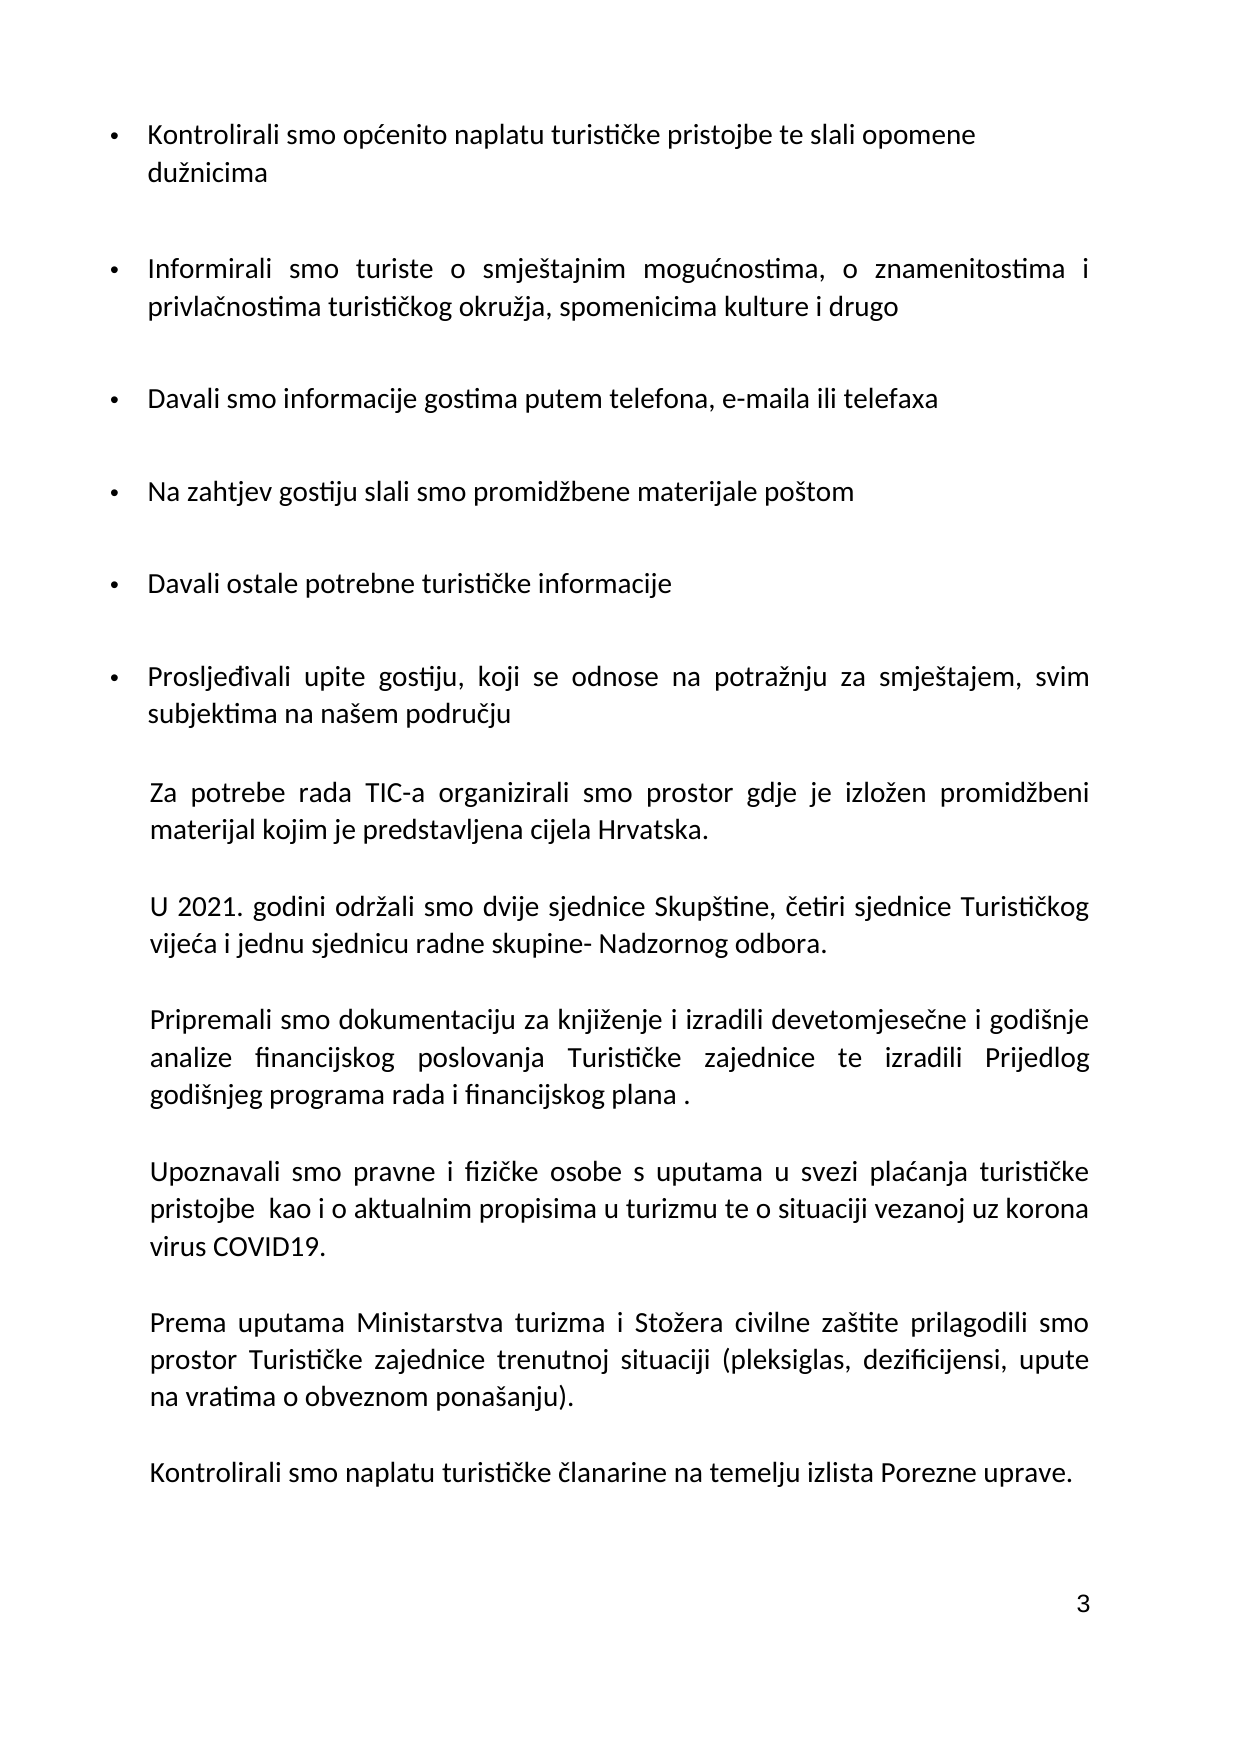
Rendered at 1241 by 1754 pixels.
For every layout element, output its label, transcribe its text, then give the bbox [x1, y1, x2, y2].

text U 2021. godini održali smo dvije sjednice Skupštine, četiri sjednice Turističkog vijeća i jednu sjednicu radne skupine- Nadzornog odbora. [149, 888, 1091, 961]
text Prema uputama Ministarstva turizma i Stožera civilne zaštite prilagodili smo prostor Turističke zajednice trenutnoj situaciji (pleksiglas, dezificijensi, upute na vratima o obveznom ponašanju). [149, 1304, 1091, 1414]
text Pripremali smo dokumentaciju za knjiženje i izradili devetomjesečne i godišnje analize financijskog poslovanja Turističke zajednice te izradili Prijedlog godišnjeg programa rada i financijskog plana . [149, 1001, 1091, 1112]
text Upoznavali smo pravne i fizičke osobe s uputama u svezi plaćanja turističke pristojbe kao i o aktualnim propisima u turizmu te o situaciji vezanoj uz korona virus COVID19. [149, 1153, 1091, 1263]
list Informirali smo turiste o smještajnim mogućnostima, o znamenitostima i privlačnostima turističkog okružja, spomenicima kulture i drugo [110, 250, 1091, 323]
list Kontrolirali smo općenito naplatu turističke pristojbe te slali opomene dužnicima [110, 116, 1091, 190]
list Davali smo informacije gostima putem telefona, e-maila ili telefaxa [110, 380, 1091, 416]
list Davali ostale potrebne turističke informacije [110, 566, 1091, 601]
text Kontrolirali smo naplatu turističke članarine na temelju izlista Porezne uprave. [149, 1454, 1091, 1490]
list Prosljeđivali upite gostiju, koji se odnose na potražnju za smještajem, svim subjektima na našem području [110, 658, 1091, 731]
list Na zahtjev gostiju slali smo promidžbene materijale poštom [110, 473, 1091, 509]
text Za potrebe rada TIC-a organizirali smo prostor gdje je izložen promidžbeni materijal kojim je predstavljena cijela Hrvatska. [149, 774, 1091, 847]
